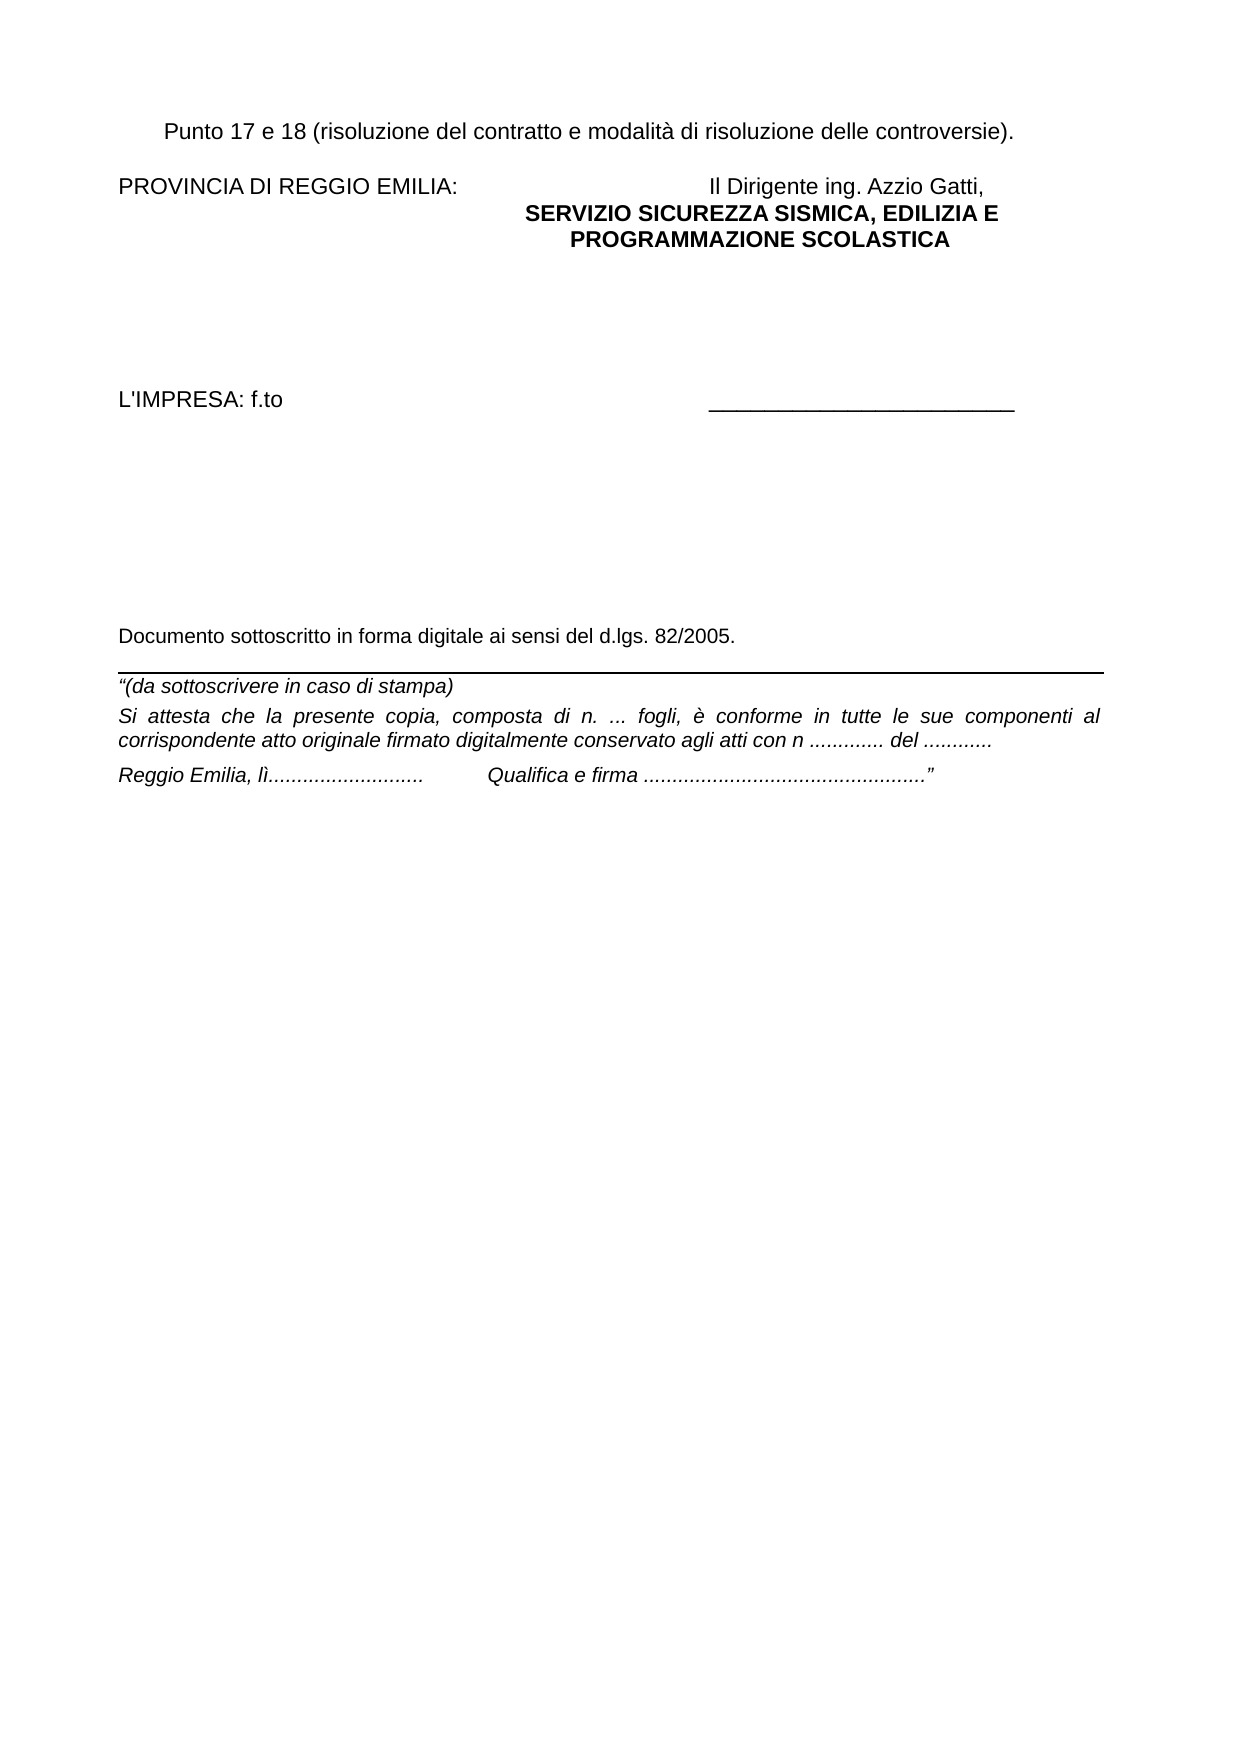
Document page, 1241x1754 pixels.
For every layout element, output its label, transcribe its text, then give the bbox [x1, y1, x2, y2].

text “(da sottoscrivere in caso di stampa) [118, 674, 1104, 698]
text Punto 17 e 18 (risoluzione del contratto e modalità di risoluzione delle controversie). [163, 118, 1122, 144]
text Reggio Emilia, lì........................... Qualifica e firma .................................................” [118, 761, 1104, 787]
text SERVIZIO SICUREZZA SISMICA, EDILIZIA E [118, 199, 1122, 226]
text Documento sottoscritto in forma digitale ai sensi del d.lgs. 82/2005. [118, 624, 1104, 648]
text L'IMPRESA: f.to ______________________ [118, 384, 1122, 413]
text PROVINCIA DI REGGIO EMILIA: Il Dirigente ing. Azzio Gatti, [118, 173, 1122, 199]
text Si attesta che la presente copia, composta di n. ... fogli, è conforme in tutte le sue componenti al corrispondente atto originale firmato digitalmente conservato agli atti con n ............. del ............ [118, 702, 1104, 752]
text PROGRAMMAZIONE SCOLASTICA [118, 226, 1122, 252]
